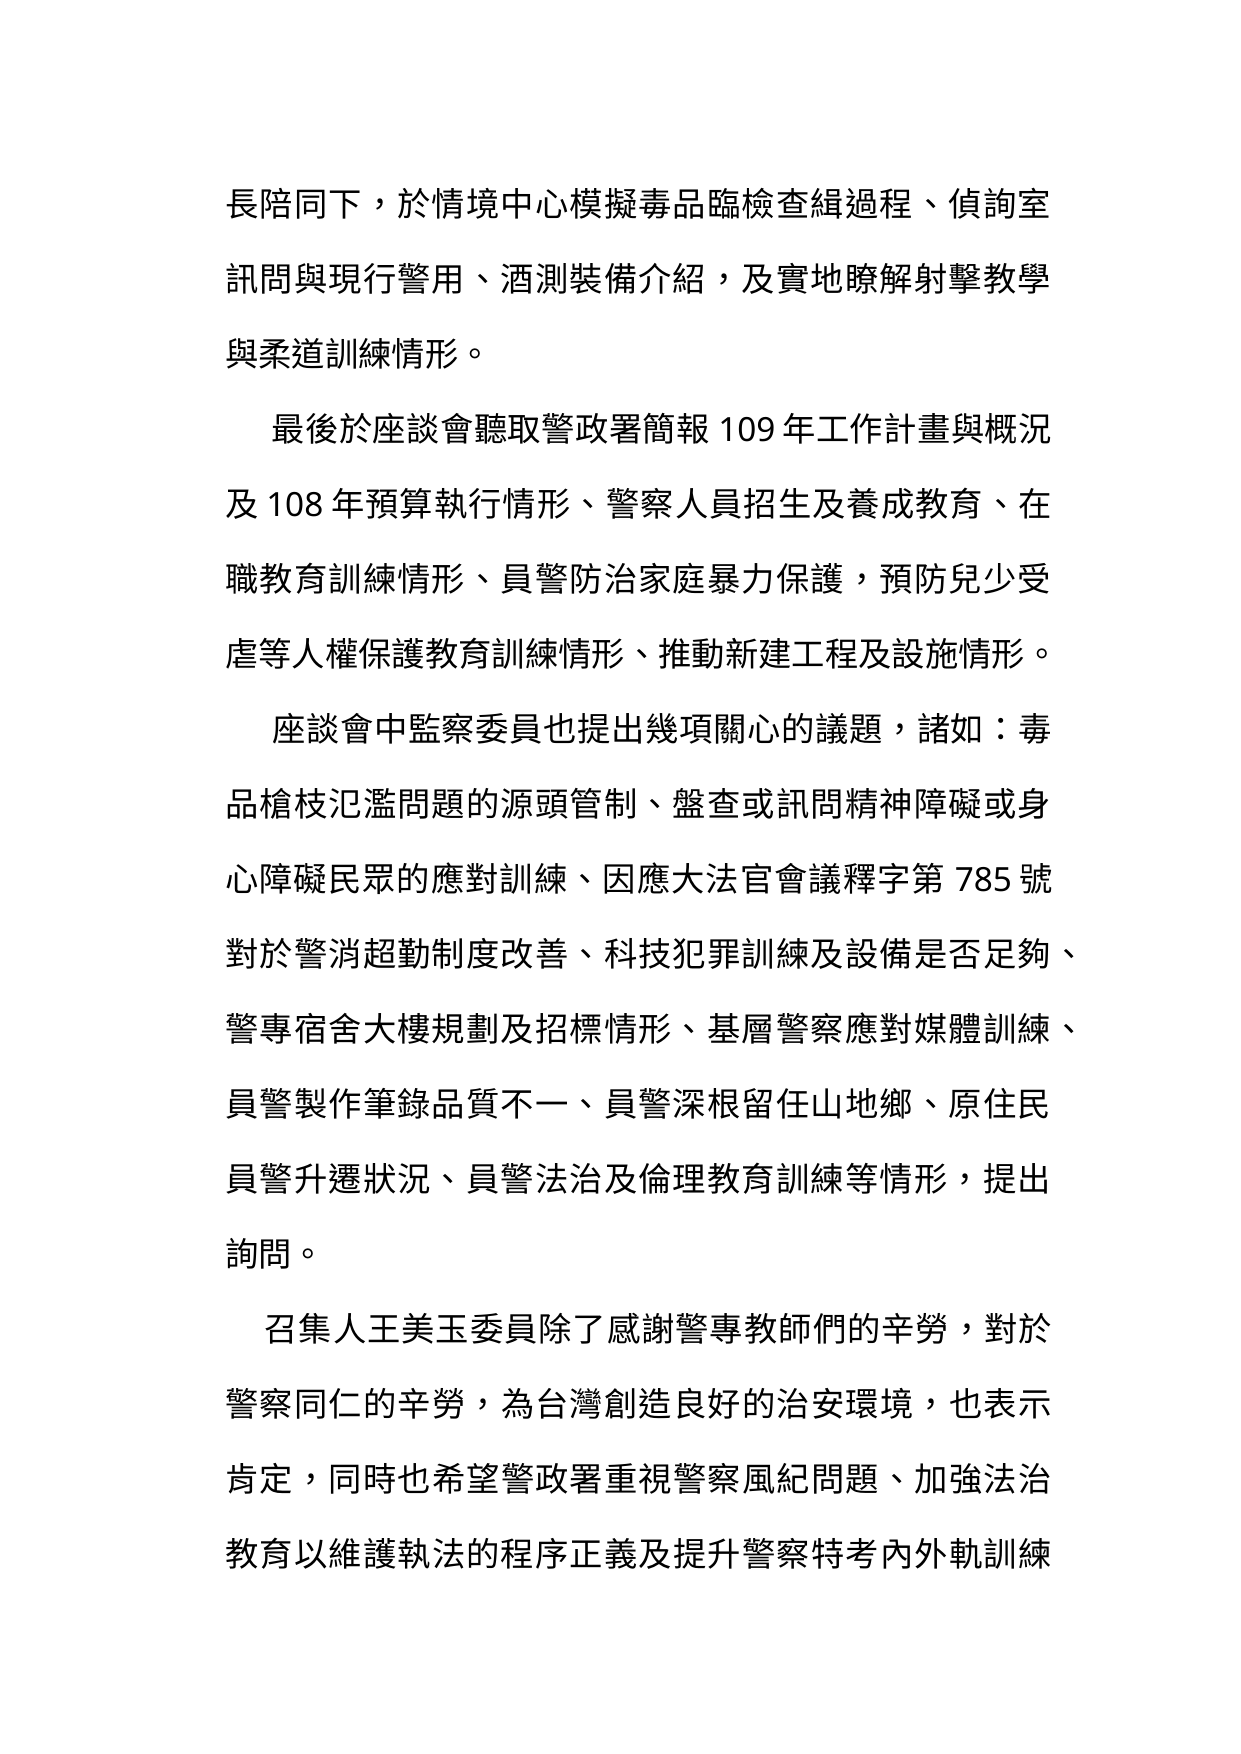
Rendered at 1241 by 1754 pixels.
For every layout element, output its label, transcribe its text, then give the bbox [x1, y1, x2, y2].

text 召集人王美玉委員除了感謝警專教師們的辛勞，對於警察同仁的辛勞，為台灣創造良好的治安環境，也表示肯定，同時也希望警政署重視警察風紀問題、加強法治教育以維護執法的程序正義及提升警察特考內外軌訓練 [225, 1289, 1053, 1589]
text 座談會中監察委員也提出幾項關心的議題，諸如：毒品槍枝氾濫問題的源頭管制、盤查或訊問精神障礙或身心障礙民眾的應對訓練、因應大法官會議釋字第785號對於警消超勤制度改善、科技犯罪訓練及設備是否足夠、警專宿舍大樓規劃及招標情形、基層警察應對媒體訓練、員警製作筆錄品質不一、員警深根留任山地鄉、原住民員警升遷狀況、員警法治及倫理教育訓練等情形，提出詢問。 [225, 689, 1053, 1289]
text 最後於座談會聽取警政署簡報109年工作計畫與概況及108年預算執行情形、警察人員招生及養成教育、在職教育訓練情形、員警防治家庭暴力保護，預防兒少受虐等人權保護教育訓練情形、推動新建工程及設施情形。 [225, 389, 1053, 689]
text 長陪同下，於情境中心模擬毒品臨檢查緝過程、偵詢室訊問與現行警用、酒測裝備介紹，及實地瞭解射擊教學與柔道訓練情形。 [225, 164, 1053, 389]
